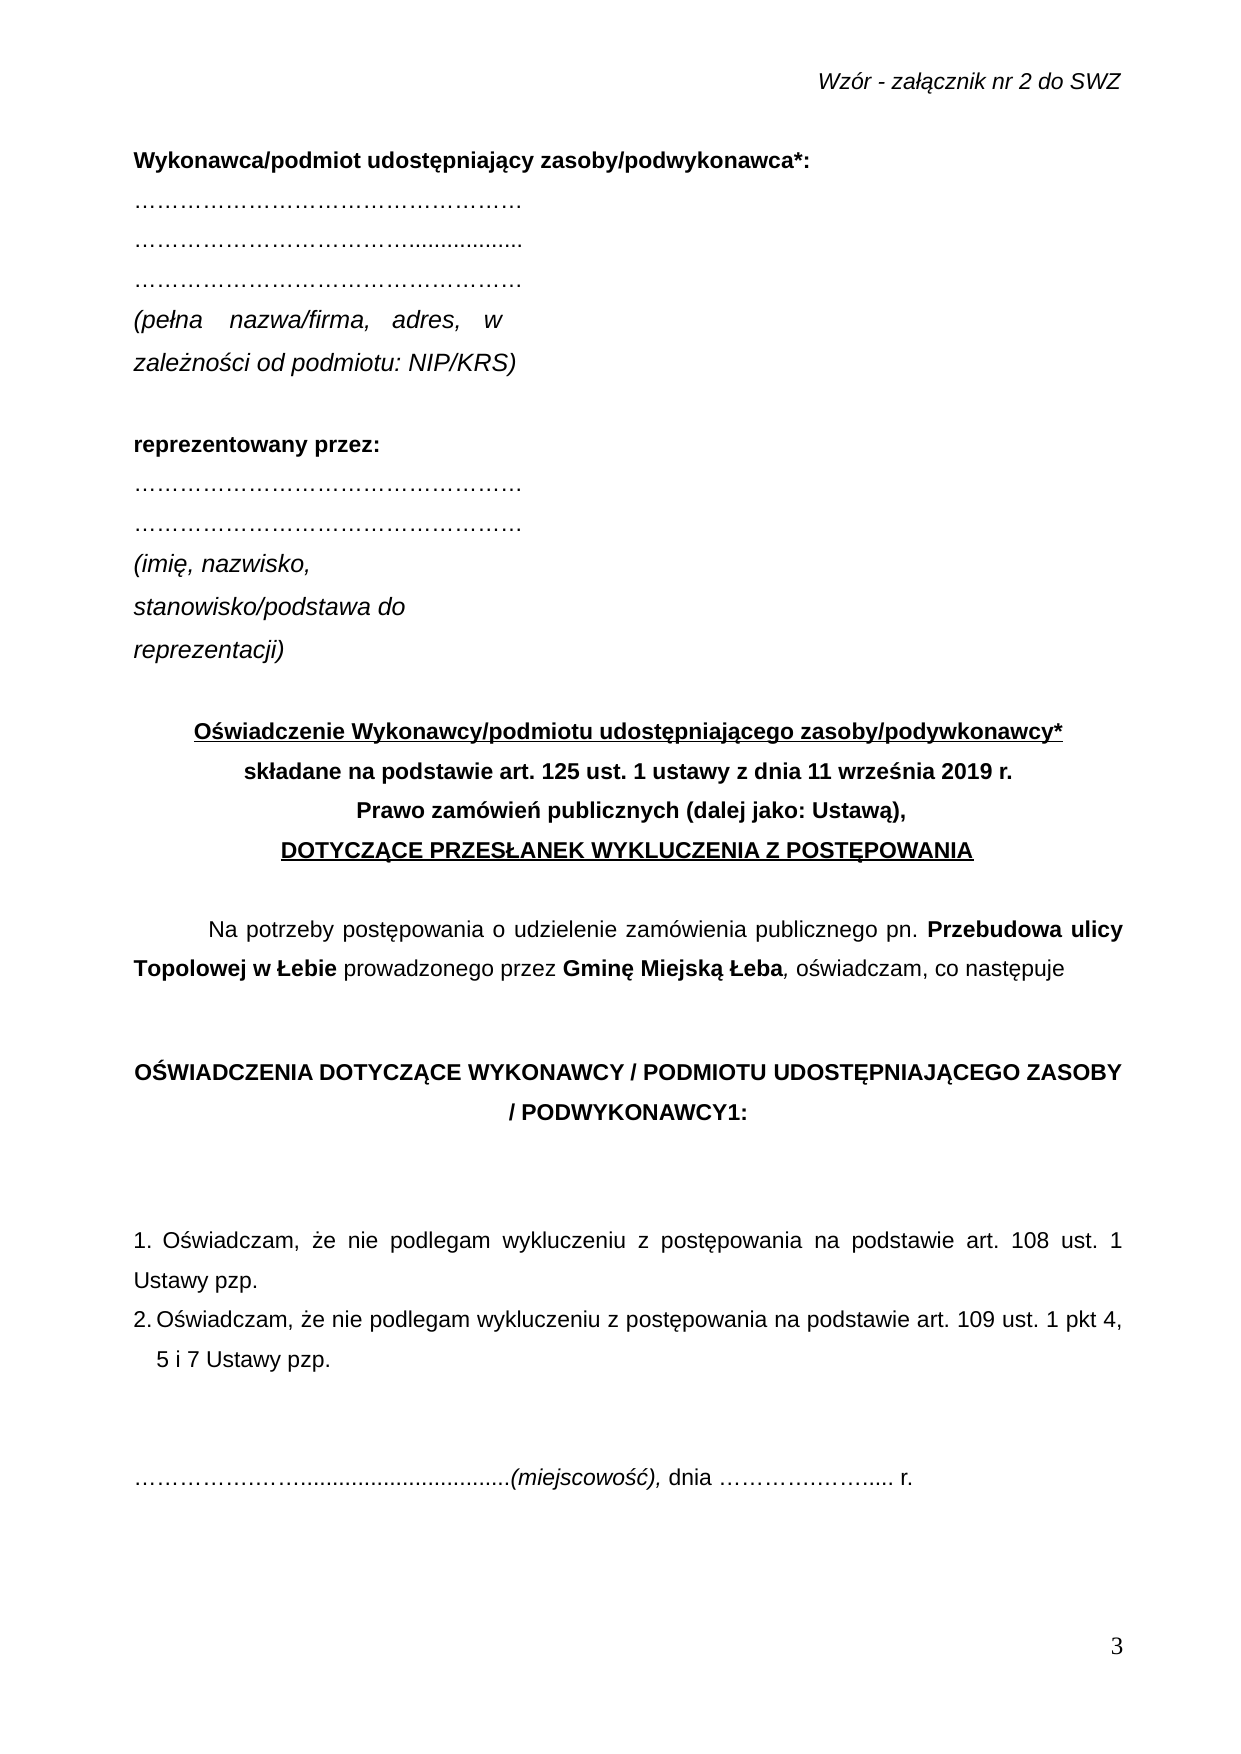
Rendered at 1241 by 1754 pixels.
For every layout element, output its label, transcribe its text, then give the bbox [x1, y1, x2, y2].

text Prawo zamówień publicznych (dalej jako: Ustawą), [133, 797, 1129, 823]
text zależności od podmiotu: NIP/KRS) [133, 348, 1123, 377]
text DOTYCZĄCE PRZESŁANEK WYKLUCZENIA Z POSTĘPOWANIA [133, 837, 1121, 863]
text (imię, nazwisko, [133, 549, 1123, 578]
list Oświadczam, że nie podlegam wykluczeniu z postępowania na podstawie art. 109 ust. 1 pkt 4, 5 i 7 Ustawy pzp. [133, 1306, 1123, 1372]
text Wykonawca/podmiot udostępniający zasoby/podwykonawca*:…………………………………………… [133, 147, 1123, 213]
text OŚWIADCZENIA DOTYCZĄCE WYKONAWCY / PODMIOTU UDOSTĘPNIAJĄCEGO ZASOBY / PODWYKONAWCY1: [133, 1059, 1123, 1125]
text Wzór - załącznik nr 2 do SWZ [133, 68, 1123, 94]
text reprezentowany przez: [133, 431, 1123, 457]
text Na potrzeby postępowania o udzielenie zamówienia publicznego pn. Przebudowa ulicy Topolowej w Łebie prowadzonego przez Gminę Miejską Łeba, oświadczam, co następuje [133, 916, 1123, 981]
text …………………………………………… [133, 266, 1123, 292]
text Oświadczenie Wykonawcy/podmiotu udostępniającego zasoby/podywkonawcy* [133, 718, 1123, 744]
text stanowisko/podstawa do [133, 592, 1123, 621]
text …………….…….................................(miejscowość), dnia ………….……..... r. [133, 1464, 1123, 1491]
text …………………………………………… [133, 510, 1123, 536]
text składane na podstawie art. 125 ust. 1 ustawy z dnia 11 września 2019 r. [133, 758, 1123, 784]
text ……………………………….................. [133, 226, 1123, 252]
list Oświadczam, że nie podlegam wykluczeniu z postępowania na podstawie art. 108 ust. 1 Ustawy pzp. [133, 1227, 1123, 1293]
text (pełna nazwa/firma, adres, w [133, 305, 1123, 334]
text reprezentacji) [133, 636, 1123, 664]
text …………………………………………… [133, 470, 1123, 497]
